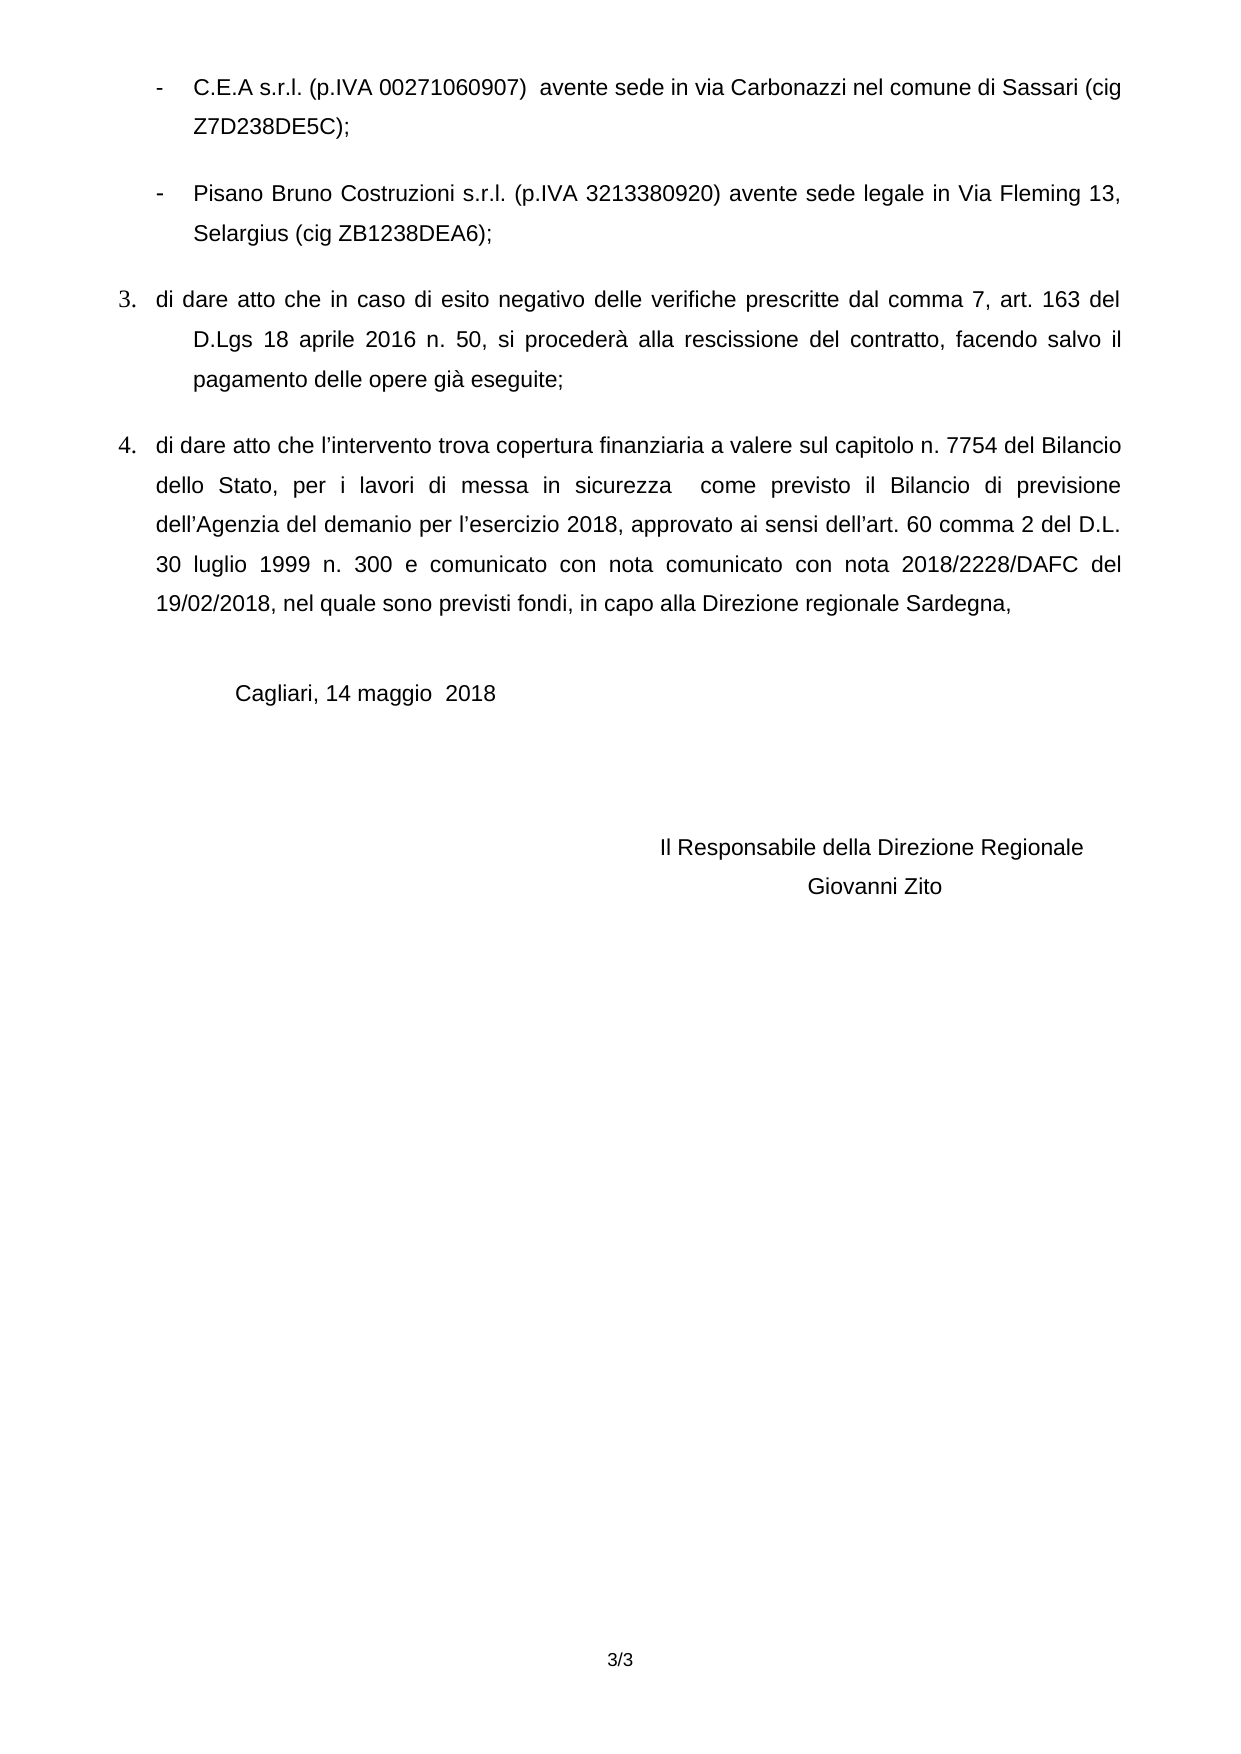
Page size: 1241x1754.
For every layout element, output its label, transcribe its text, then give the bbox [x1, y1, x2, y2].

list di dare atto che in caso di esito negativo delle verifiche prescritte dal comma 7, art. 163 del D.Lgs 18 aprile 2016 n. 50, si procederà alla rescissione del contratto, facendo salvo il pagamento delle opere già eseguite; [118, 284, 1122, 392]
list C.E.A s.r.l. (p.IVA 00271060907) avente sede in via Carbonazzi nel comune di Sassari (cig Z7D238DE5C); [156, 74, 1122, 140]
table_header Il Responsabile della Direzione Regionale Giovanni Zito [620, 642, 1129, 913]
list Pisano Bruno Costruzioni s.r.l. (p.IVA 3213380920) avente sede legale in Via Fleming 13, Selargius (cig ZB1238DEA6); [156, 178, 1122, 246]
list di dare atto che l’intervento trova copertura finanziaria a valere sul capitolo n. 7754 del Bilancio dello Stato, per i lavori di messa in sicurezza come previsto il Bilancio di previsione dell’Agenzia del demanio per l’esercizio 2018, approvato ai sensi dell’art. 60 comma 2 del D.L. 30 luglio 1999 n. 300 e comunicato con nota comunicato con nota 2018/2228/DAFC del 19/02/2018, nel quale sono previsti fondi, in capo alla Direzione regionale Sardegna, [118, 430, 1122, 617]
list [118, 1608, 1130, 1636]
table_header Cagliari, 14 maggio 2018 [111, 642, 620, 913]
